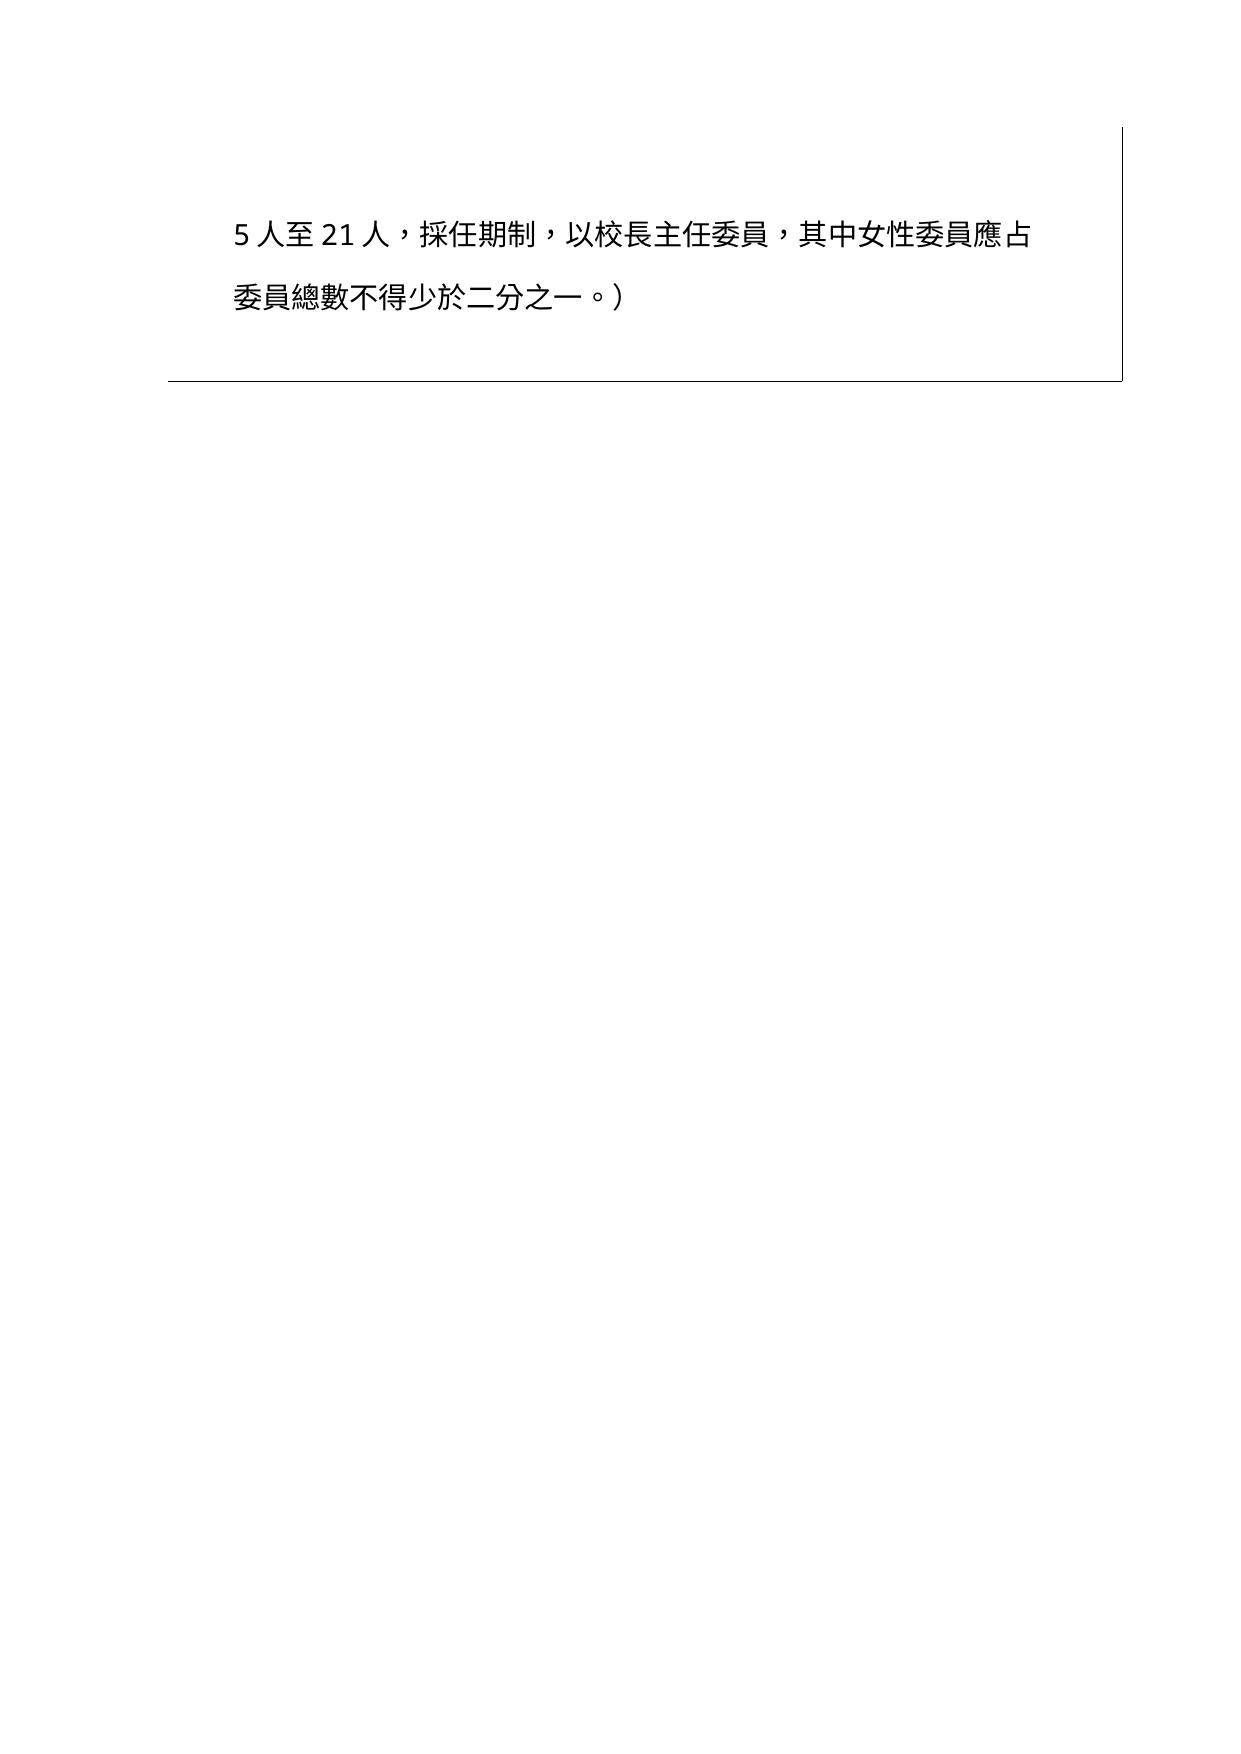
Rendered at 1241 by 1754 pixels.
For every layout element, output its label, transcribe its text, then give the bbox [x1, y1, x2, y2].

text 5人至21人，採任期制，以校長主任委員，其中女性委員應占委員總數不得少於二分之一。） [168, 127, 1122, 381]
